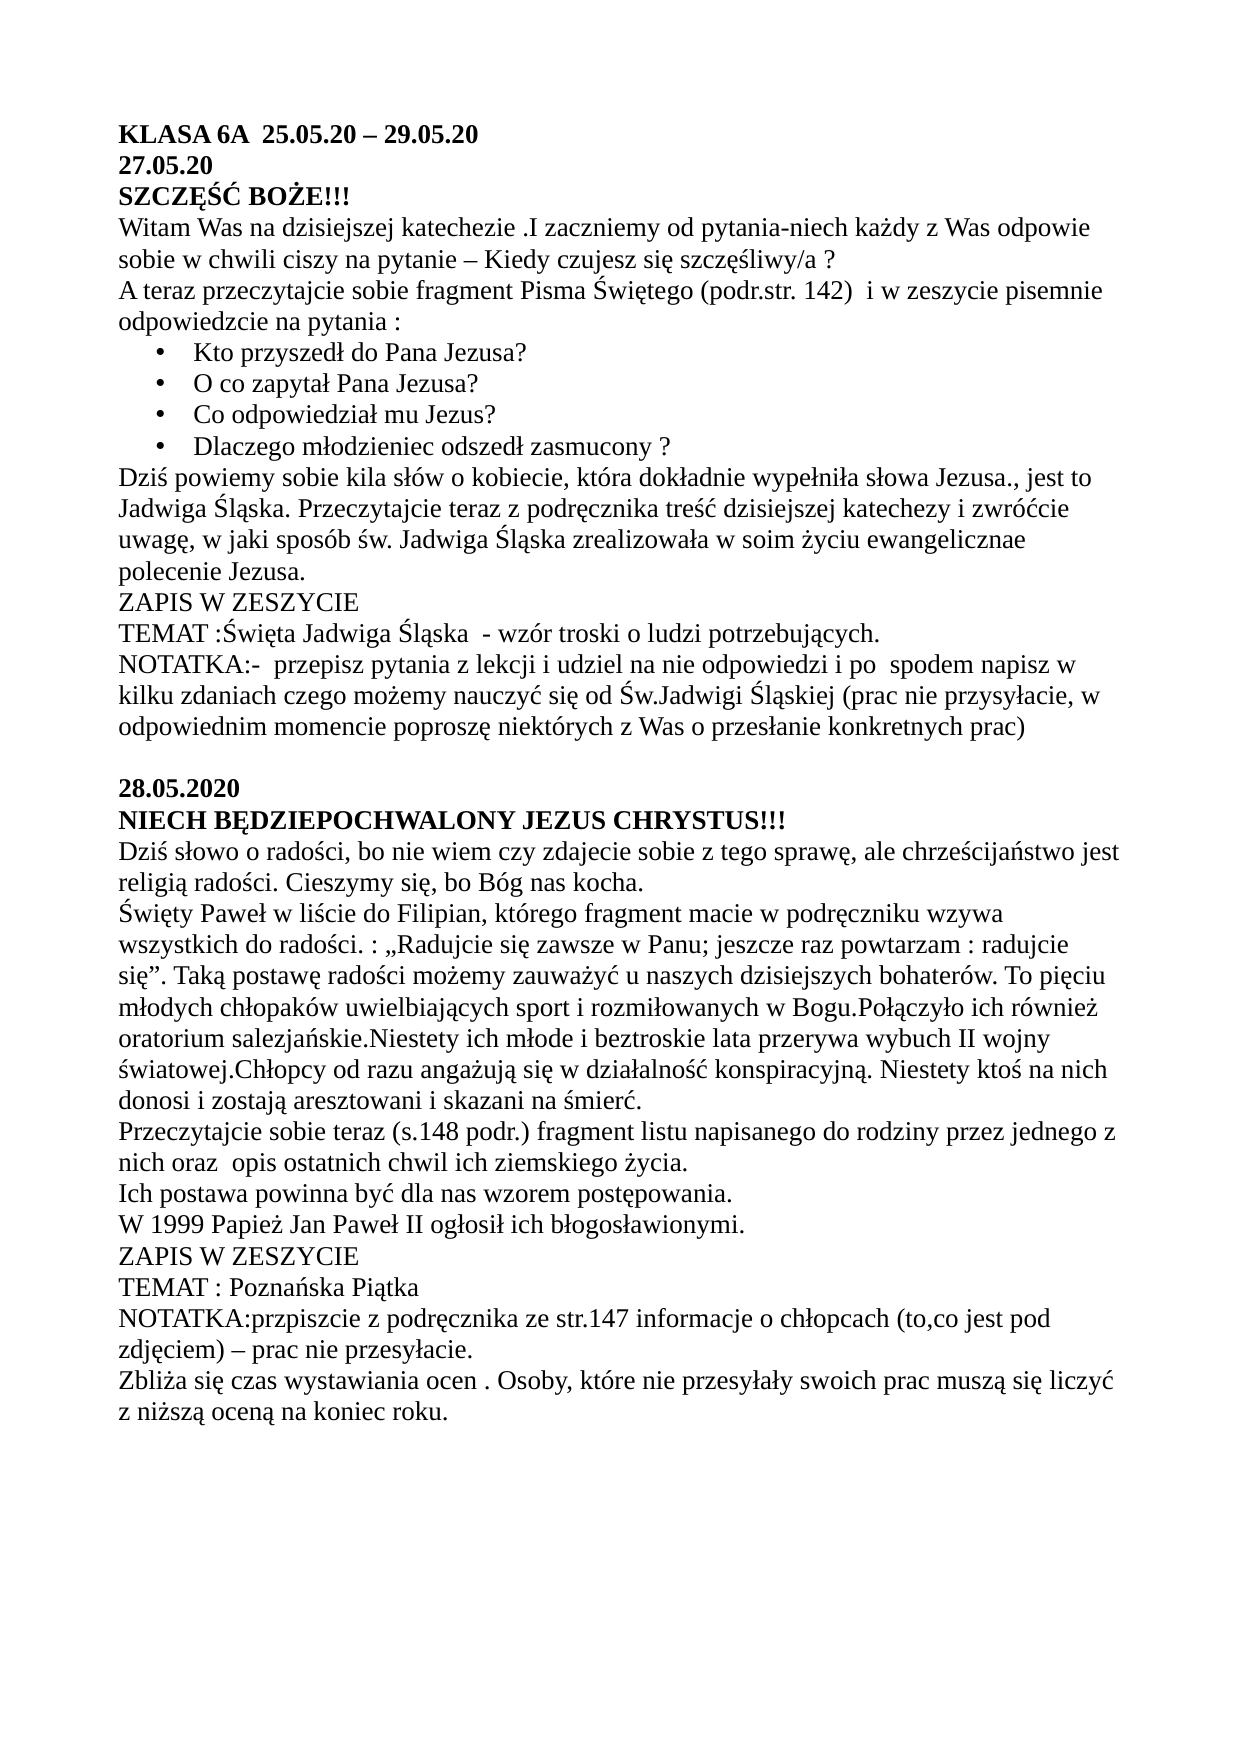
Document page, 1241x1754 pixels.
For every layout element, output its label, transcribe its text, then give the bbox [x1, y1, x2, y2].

text W 1999 Papież Jan Paweł II ogłosił ich błogosławionymi. [118, 1209, 1122, 1240]
text Święty Paweł w liście do Filipian, którego fragment macie w podręczniku wzywa wszystkich do radości. : „Radujcie się zawsze w Panu; jeszcze raz powtarzam : radujcie się”. Taką postawę radości możemy zauważyć u naszych dzisiejszych bohaterów. To pięciu młodych chłopaków uwielbiających sport i rozmiłowanych w Bogu.Połączyło ich również oratorium salezjańskie.Niestety ich młode i beztroskie lata przerywa wybuch II wojny światowej.Chłopcy od razu angażują się w działalność konspiracyjną. Niestety ktoś na nich donosi i zostają aresztowani i skazani na śmierć. [118, 897, 1122, 1115]
text Dziś powiemy sobie kila słów o kobiecie, która dokładnie wypełniła słowa Jezusa., jest to Jadwiga Śląska. Przeczytajcie teraz z podręcznika treść dzisiejszej katechezy i zwróćcie uwagę, w jaki sposób św. Jadwiga Śląska zrealizowała w soim życiu ewangelicznae polecenie Jezusa. [118, 461, 1122, 586]
text Przeczytajcie sobie teraz (s.148 podr.) fragment listu napisanego do rodziny przez jednego z nich oraz opis ostatnich chwil ich ziemskiego życia. [118, 1115, 1122, 1177]
text Witam Was na dzisiejszej katechezie .I zaczniemy od pytania-niech każdy z Was odpowie sobie w chwili ciszy na pytanie – Kiedy czujesz się szczęśliwy/a ? [118, 212, 1122, 274]
list O co zapytał Pana Jezusa? [156, 367, 1122, 399]
list Kto przyszedł do Pana Jezusa? [156, 336, 1122, 367]
text NOTATKA:- przepisz pytania z lekcji i udziel na nie odpowiedzi i po spodem napisz w kilku zdaniach czego możemy nauczyć się od Św.Jadwigi Śląskiej (prac nie przysyłacie, w odpowiednim momencie poproszę niektórych z Was o przesłanie konkretnych prac) [118, 648, 1122, 741]
text A teraz przeczytajcie sobie fragment Pisma Świętego (podr.str. 142) i w zeszycie pisemnie odpowiedzcie na pytania : [118, 274, 1122, 336]
text NOTATKA:przpiszcie z podręcznika ze str.147 informacje o chłopcach (to,co jest pod zdjęciem) – prac nie przesyłacie. [118, 1302, 1122, 1364]
list Dlaczego młodzieniec odszedł zasmucony ? [156, 430, 1122, 461]
text Ich postawa powinna być dla nas wzorem postępowania. [118, 1177, 1122, 1209]
text 27.05.20 [118, 149, 1122, 180]
text NIECH BĘDZIEPOCHWALONY JEZUS CHRYSTUS!!! [118, 804, 1122, 835]
text Dziś słowo o radości, bo nie wiem czy zdajecie sobie z tego sprawę, ale chrześcijaństwo jest religią radości. Cieszymy się, bo Bóg nas kocha. [118, 835, 1122, 897]
text KLASA 6A 25.05.20 – 29.05.20 [118, 118, 1122, 149]
text SZCZĘŚĆ BOŻE!!! [118, 180, 1122, 212]
text 28.05.2020 [118, 773, 1122, 804]
text TEMAT :Święta Jadwiga Śląska - wzór troski o ludzi potrzebujących. [118, 617, 1122, 648]
text ZAPIS W ZESZYCIE [118, 1240, 1122, 1271]
text ZAPIS W ZESZYCIE [118, 586, 1122, 617]
list Co odpowiedział mu Jezus? [156, 399, 1122, 430]
text TEMAT : Poznańska Piątka [118, 1271, 1122, 1302]
text Zbliża się czas wystawiania ocen . Osoby, które nie przesyłały swoich prac muszą się liczyć z niższą oceną na koniec roku. [118, 1364, 1122, 1427]
